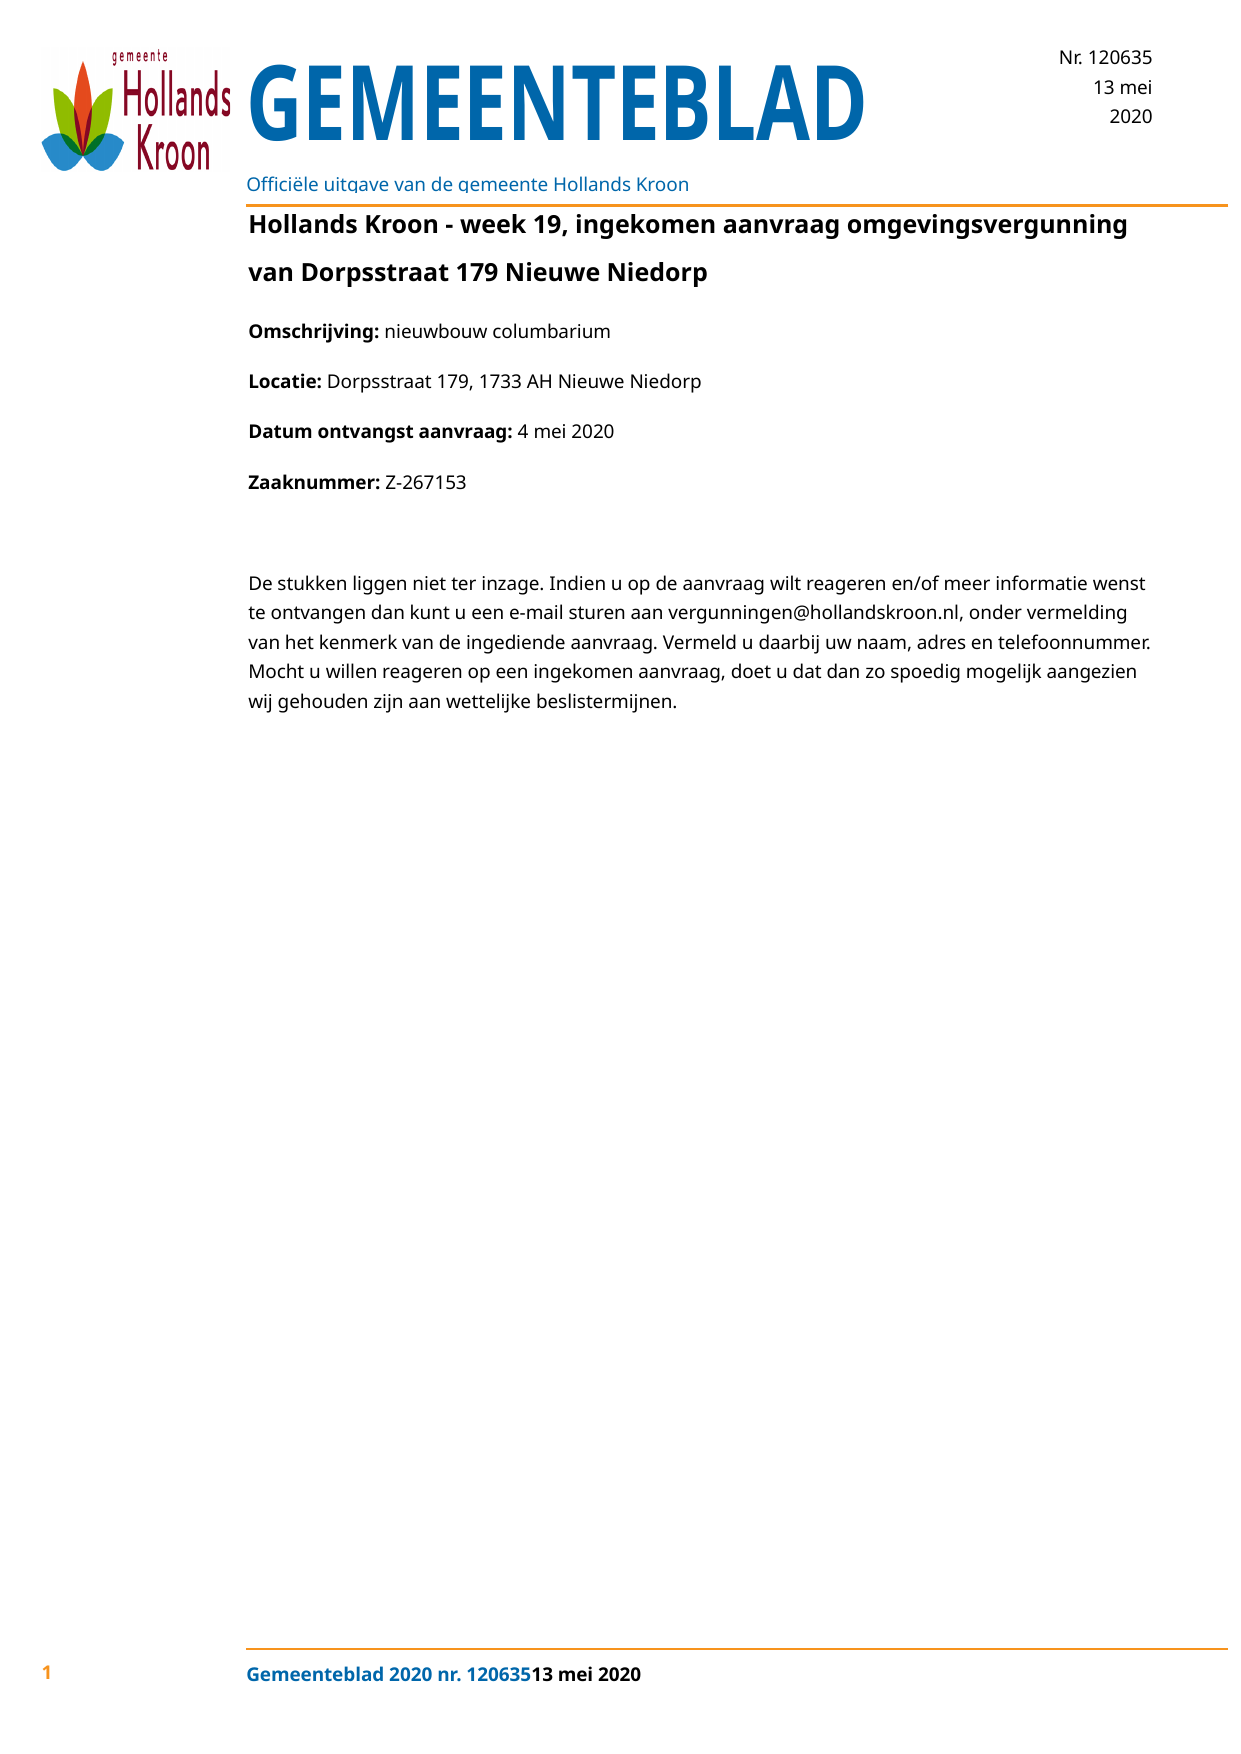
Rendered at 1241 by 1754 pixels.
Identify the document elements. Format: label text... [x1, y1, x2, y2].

text Hollands Kroon - week 19, ingekomen aanvraag omgevingsvergunning van Dorpsstraat 179 Nieuwe Niedorp [248, 207, 1152, 288]
text Omschrijving: nieuwbouw columbarium [248, 318, 1152, 344]
picture [41, 47, 231, 172]
text De stukken liggen niet ter inzage. Indien u op de aanvraag wilt reageren en/of meer informatie wenst te ontvangen dan kunt u een e-mail sturen aan vergunningen@hollandskroon.nl, onder vermelding van het kenmerk van de ingediende aanvraag. Vermeld u daarbij uw naam, adres en telefoonnummer. Mocht u willen reageren op een ingekomen aanvraag, doet u dat dan zo spoedig mogelijk aangezien wij gehouden zijn aan wettelijke beslistermijnen. [248, 570, 1152, 714]
text Zaaknummer: Z-267153 [248, 469, 1152, 495]
text Datum ontvangst aanvraag: 4 mei 2020 [248, 419, 1152, 444]
text Locatie: Dorpsstraat 179, 1733 AH Nieuwe Niedorp [248, 368, 1152, 394]
